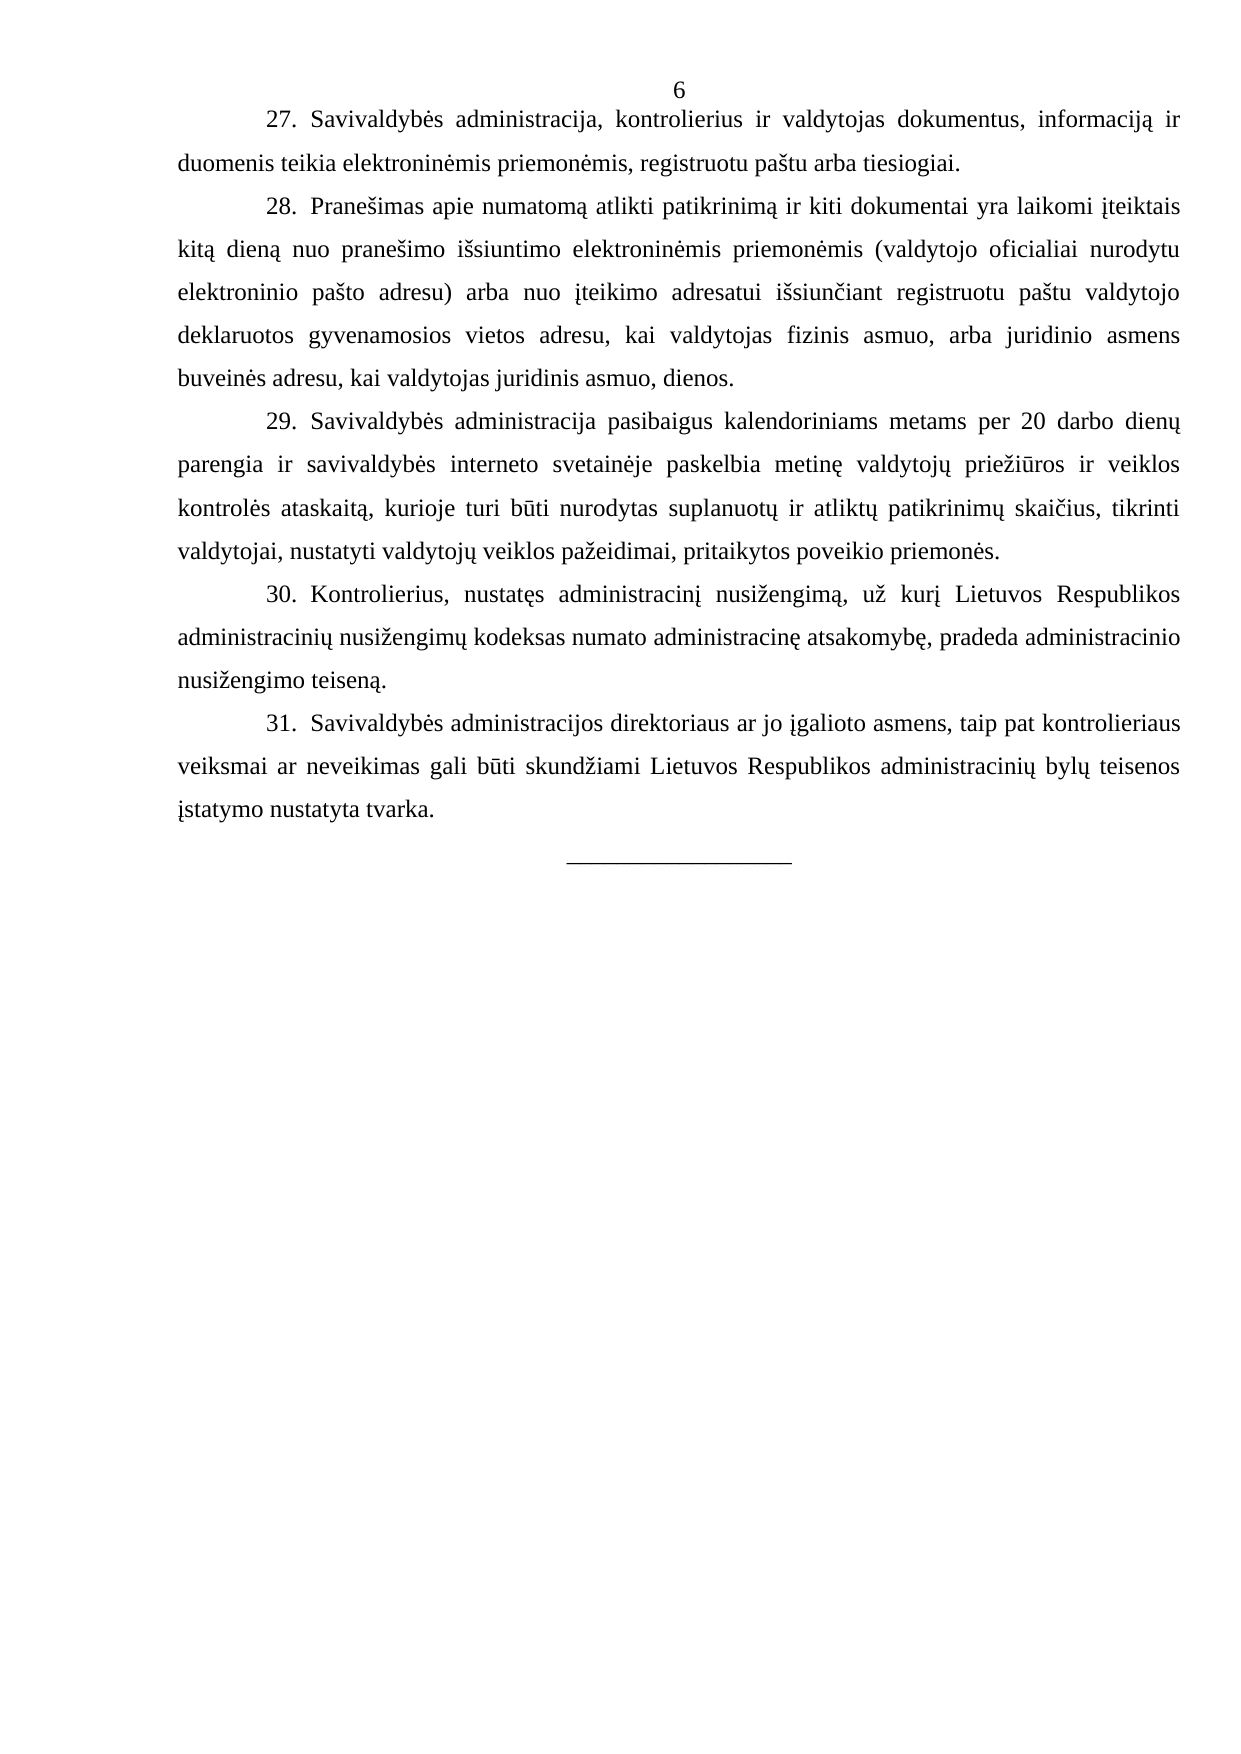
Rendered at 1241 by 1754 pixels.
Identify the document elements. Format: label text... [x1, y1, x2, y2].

text 30. Kontrolierius, nustatęs administracinį nusižengimą, už kurį Lietuvos Respublikos administracinių nusižengimų kodeksas numato administracinę atsakomybę, pradeda administracinio nusižengimo teiseną. [177, 579, 1181, 694]
text __________________ [177, 838, 1181, 866]
text 28. Pranešimas apie numatomą atlikti patikrinimą ir kiti dokumentai yra laikomi įteiktais kitą dieną nuo pranešimo išsiuntimo elektroninėmis priemonėmis (valdytojo oficialiai nurodytu elektroninio pašto adresu) arba nuo įteikimo adresatui išsiunčiant registruotu paštu valdytojo deklaruotos gyvenamosios vietos adresu, kai valdytojas fizinis asmuo, arba juridinio asmens buveinės adresu, kai valdytojas juridinis asmuo, dienos. [177, 191, 1181, 392]
text 31. Savivaldybės administracijos direktoriaus ar jo įgalioto asmens, taip pat kontrolieriaus veiksmai ar neveikimas gali būti skundžiami Lietuvos Respublikos administracinių bylų teisenos įstatymo nustatyta tvarka. [177, 708, 1181, 823]
text 29. Savivaldybės administracija pasibaigus kalendoriniams metams per 20 darbo dienų parengia ir savivaldybės interneto svetainėje paskelbia metinę valdytojų priežiūros ir veiklos kontrolės ataskaitą, kurioje turi būti nurodytas suplanuotų ir atliktų patikrinimų skaičius, tikrinti valdytojai, nustatyti valdytojų veiklos pažeidimai, pritaikytos poveikio priemonės. [177, 406, 1181, 564]
text 27. Savivaldybės administracija, kontrolierius ir valdytojas dokumentus, informaciją ir duomenis teikia elektroninėmis priemonėmis, registruotu paštu arba tiesiogiai. [177, 104, 1181, 176]
